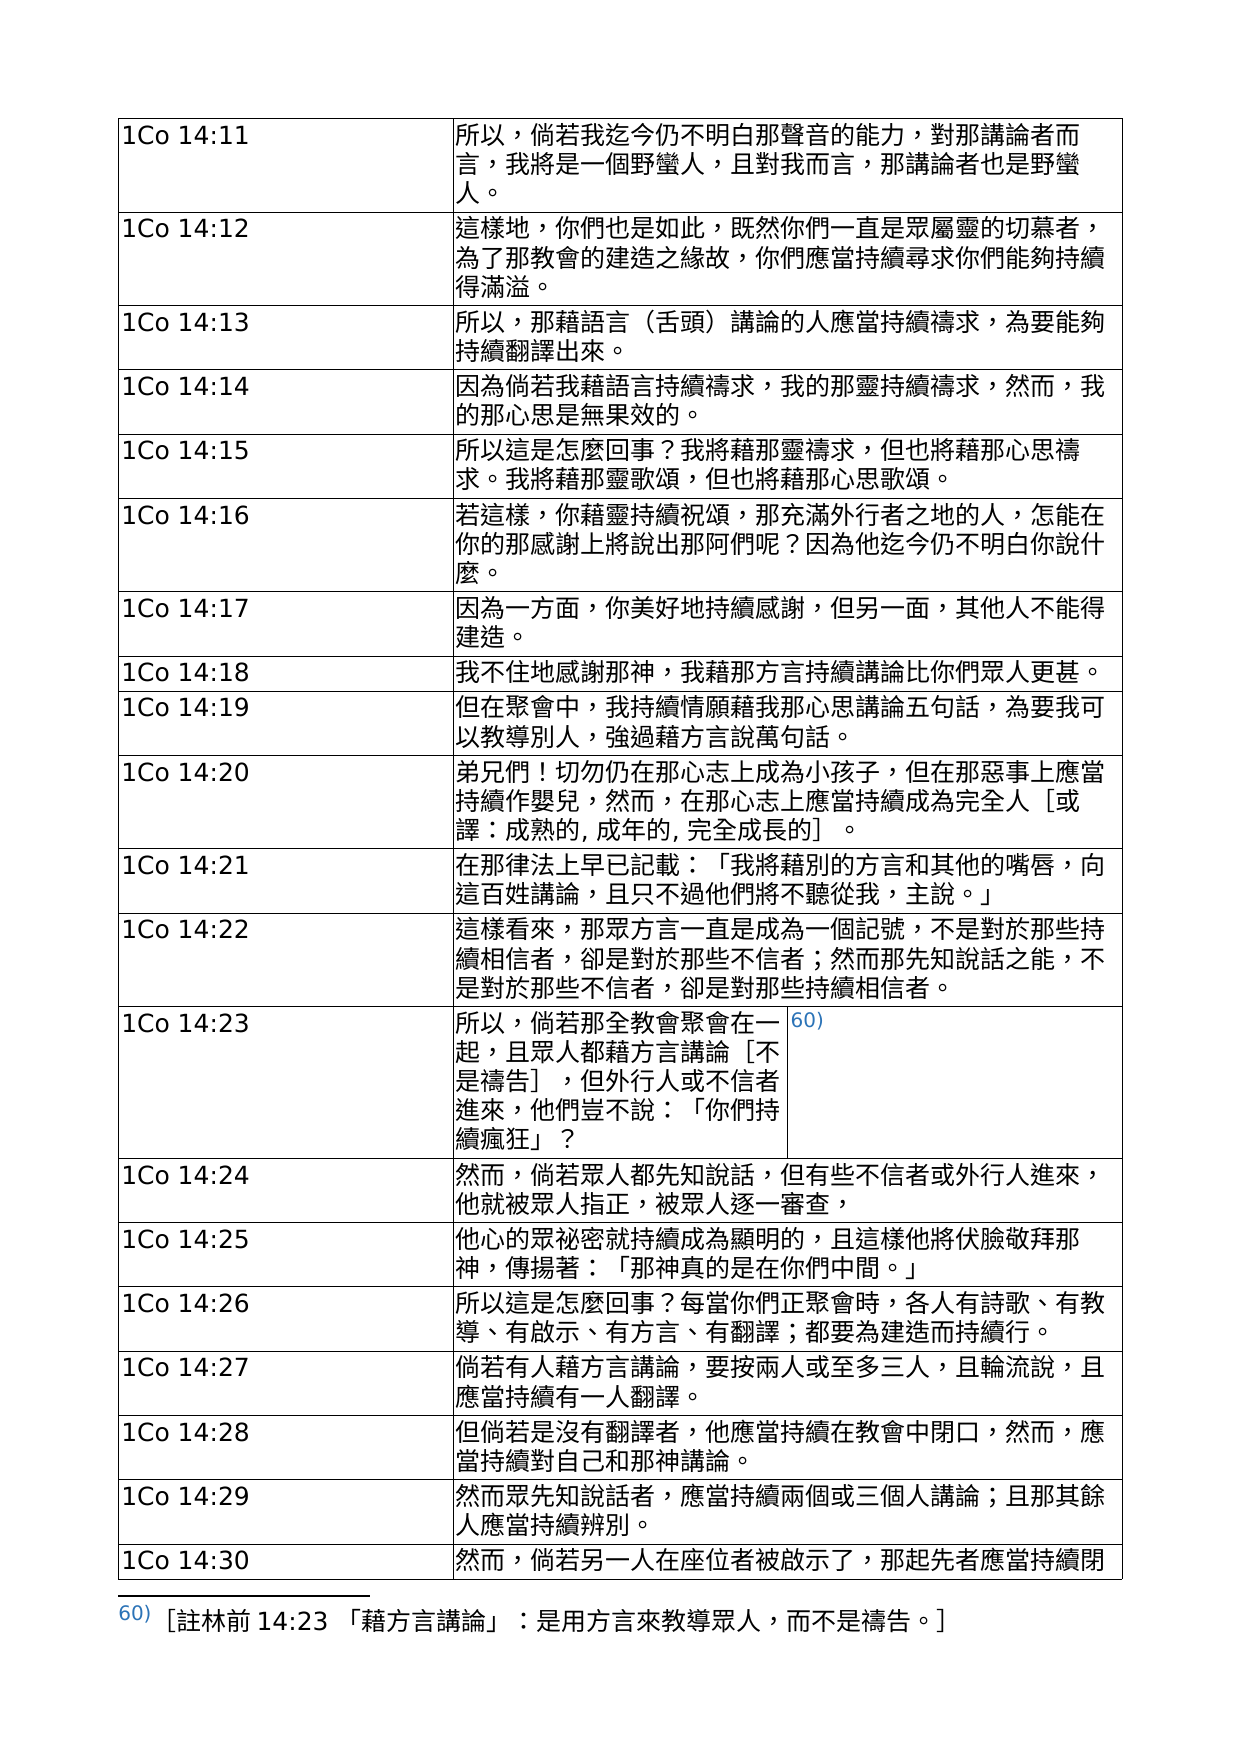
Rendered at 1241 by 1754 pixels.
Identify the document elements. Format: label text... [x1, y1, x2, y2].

table_cell 但倘若是沒有翻譯者，他應當持續在教會中閉口，然而，應當持續對自己和那神講論。 [454, 1416, 1122, 1479]
table_cell 他心的眾祕密就持續成為顯明的，且這樣他將伏臉敬拜那神，傳揚著：「那神真的是在你們中間。」 [454, 1223, 1122, 1286]
table_cell 1Co 14:21 [119, 849, 453, 913]
table_cell 1Co 14:15 [119, 435, 453, 498]
table_cell 1Co 14:24 [119, 1159, 453, 1222]
table_cell 1Co 14:23 [119, 1007, 453, 1158]
table_cell 這樣看來，那眾方言一直是成為一個記號，不是對於那些持續相信者，卻是對於那些不信者；然而那先知說話之能，不是對於那些不信者，卻是對那些持續相信者。 [454, 914, 1122, 1006]
table_cell 1Co 14:28 [119, 1416, 453, 1479]
table_cell 因為倘若我藉語言持續禱求，我的那靈持續禱求，然而，我的那心思是無果效的。 [454, 370, 1122, 433]
table_cell 1Co 14:17 [119, 592, 453, 656]
table_cell 我不住地感謝那神，我藉那方言持續講論比你們眾人更甚。 [454, 657, 1122, 691]
table_cell 1Co 14:12 [119, 213, 453, 305]
table_cell 所以，那藉語言（舌頭）講論的人應當持續禱求，為要能夠持續翻譯出來。 [454, 306, 1122, 369]
table_cell 然而，倘若眾人都先知說話，但有些不信者或外行人進來，他就被眾人指正，被眾人逐一審查， [454, 1159, 1122, 1222]
table_cell 所以這是怎麼回事？我將藉那靈禱求，但也將藉那心思禱求。我將藉那靈歌頌，但也將藉那心思歌頌。 [454, 435, 1122, 498]
table_cell 1Co 14:25 [119, 1223, 453, 1286]
table_cell 但在聚會中，我持續情願藉我那心思講論五句話，為要我可以教導別人，強過藉方言說萬句話。 [454, 692, 1122, 755]
table_cell 所以，倘若那全教會聚會在一起，且眾人都藉方言講論［不是禱告］，但外行人或不信者進來，他們豈不說：「你們持續瘋狂」？ [454, 1007, 787, 1158]
table_cell 1Co 14:19 [119, 692, 453, 755]
table_cell 然而眾先知說話者，應當持續兩個或三個人講論；且那其餘人應當持續辨別。 [454, 1480, 1122, 1543]
table_cell 1Co 14:11 [119, 119, 453, 212]
table_cell 倘若有人藉方言講論，要按兩人或至多三人，且輪流說，且應當持續有一人翻譯。 [454, 1352, 1122, 1415]
table_cell 弟兄們！切勿仍在那心志上成為小孩子，但在那惡事上應當持續作嬰兒，然而，在那心志上應當持續成為完全人［或譯：成熟的, 成年的, 完全成長的］。 [454, 756, 1122, 848]
table_cell 1Co 14:26 [119, 1287, 453, 1351]
table_cell 所以這是怎麼回事？每當你們正聚會時，各人有詩歌、有教導、有啟示、有方言、有翻譯；都要為建造而持續行。 [454, 1287, 1122, 1351]
table_cell 1Co 14:14 [119, 370, 453, 433]
table_cell 1Co 14:13 [119, 306, 453, 369]
table_cell 1Co 14:22 [119, 914, 453, 1006]
table_cell 這樣地，你們也是如此，既然你們一直是眾屬靈的切慕者，為了那教會的建造之緣故，你們應當持續尋求你們能夠持續得滿溢。 [454, 213, 1122, 305]
table_cell 若這樣，你藉靈持續祝頌，那充滿外行者之地的人，怎能在你的那感謝上將說出那阿們呢？因為他迄今仍不明白你說什麼。 [454, 499, 1122, 591]
table_cell 1Co 14:20 [119, 756, 453, 848]
table_cell 在那律法上早已記載：「我將藉別的方言和其他的嘴唇，向這百姓講論，且只不過他們將不聽從我，主說。」 [454, 849, 1122, 913]
table_cell 因為一方面，你美好地持續感謝，但另一面，其他人不能得建造。 [454, 592, 1122, 656]
table_cell [788, 1007, 1122, 1158]
table_cell 1Co 14:30 [119, 1545, 453, 1578]
table_cell 然而，倘若另一人在座位者被啟示了，那起先者應當持續閉 [454, 1545, 1122, 1578]
table_cell 1Co 14:27 [119, 1352, 453, 1415]
table_cell 1Co 14:16 [119, 499, 453, 591]
table_cell 所以，倘若我迄今仍不明白那聲音的能力，對那講論者而言，我將是一個野蠻人，且對我而言，那講論者也是野蠻人。 [454, 119, 1122, 212]
table_cell 1Co 14:18 [119, 657, 453, 691]
table_cell 1Co 14:29 [119, 1480, 453, 1543]
